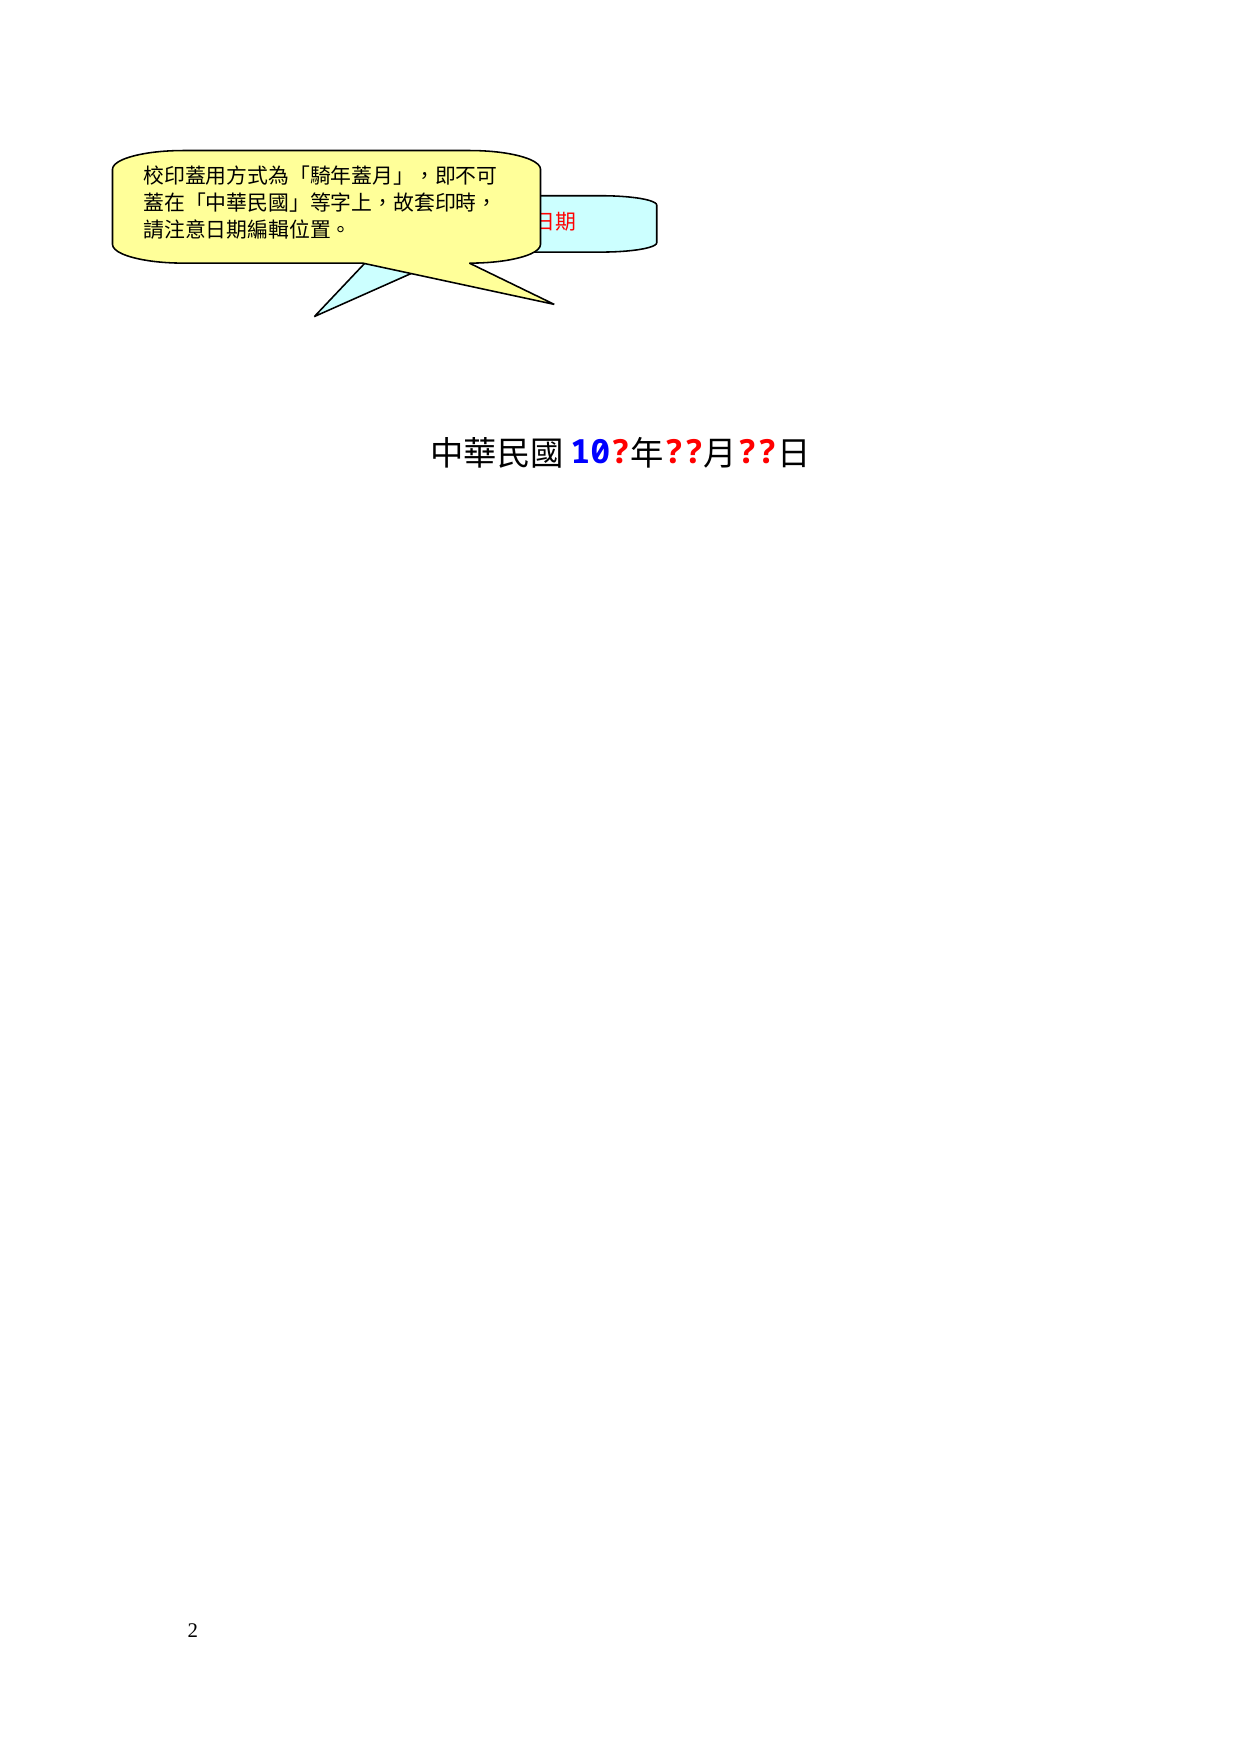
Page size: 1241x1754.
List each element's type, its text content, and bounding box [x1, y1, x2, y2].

text 中華民國10?年??月??日 [187, 409, 1053, 471]
